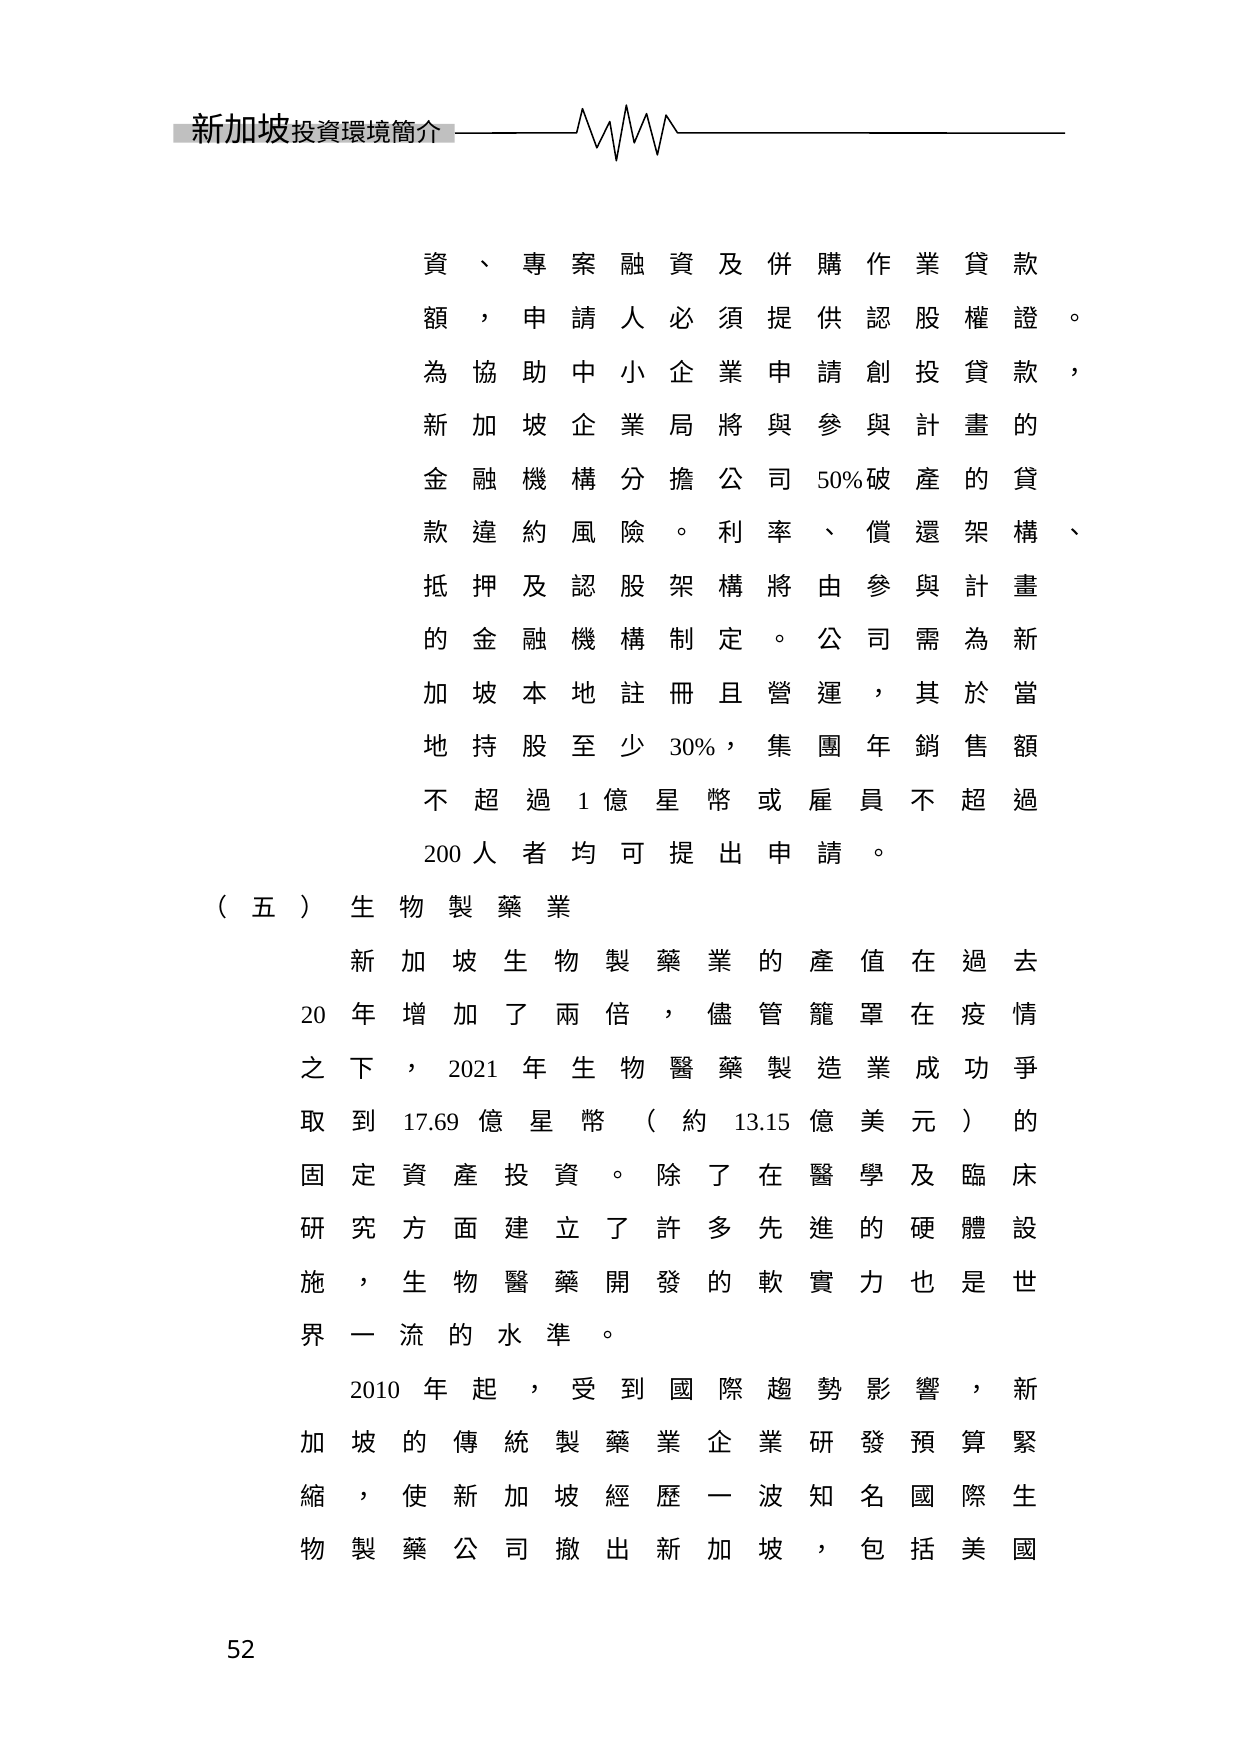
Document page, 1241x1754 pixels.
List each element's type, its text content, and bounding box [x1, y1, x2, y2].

text （五）生物製藥業 [202, 879, 1063, 932]
text 新加坡生物製藥業的產值在過去20年增加了兩倍，儘管籠罩在疫情之下，2021年生物醫藥製造業成功爭取到17.69億星幣（約13.15億美元）的固定資產投資。除了在醫學及臨床研究方面建立了許多先進的硬體設施，生物醫藥開發的軟實力也是世界一流的水準。 [276, 932, 1063, 1361]
list 中小企業創投貸款（SME Venture Loan）：為具有創新高成長潛能的中小企業擴展業務而提供高達500萬星幣的創投貸款。申請範疇包含營運資金、產業融資、專案融資及併購作業貸款額，申請人必須提供認股權證。為協助中小企業申請創投貸款，新加坡企業局將與參與計畫的金融機構分擔公司50%破產的貸款違約風險。利率、償還架構、抵押及認股架構將由參與計畫的金融機構制定。公司需為新加坡本地註冊且營運，其於當地持股至少30%，集團年銷售額不超過1億星幣或雇員不超過200人者均可提出申請。 [362, 236, 1063, 879]
text 2010年起，受到國際趨勢影響，新加坡的傳統製藥業企業研發預算緊縮，使新加坡經歷一波知名國際生物製藥公司撤出新加坡，包括美國 [276, 1361, 1063, 1575]
